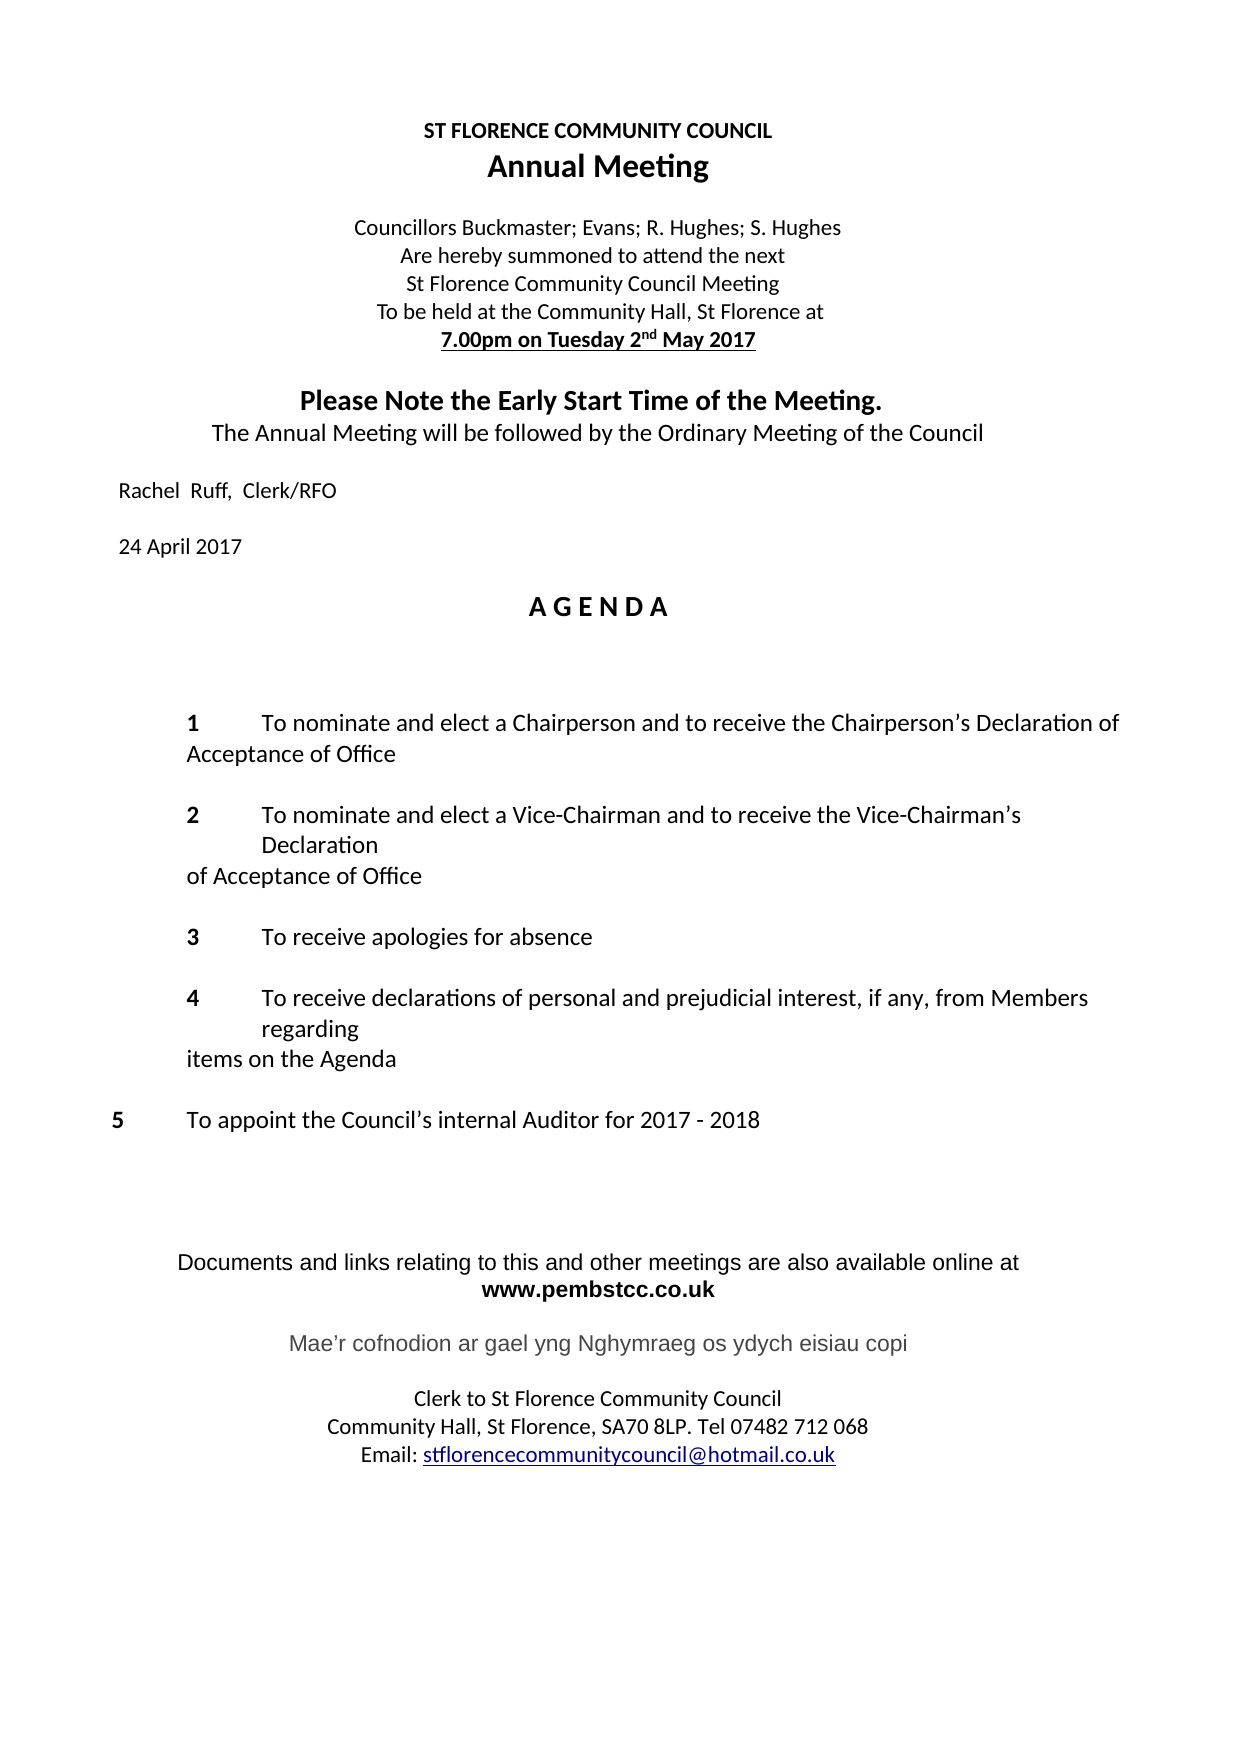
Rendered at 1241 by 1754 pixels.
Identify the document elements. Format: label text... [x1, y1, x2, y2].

list To appoint the Council’s internal Auditor for 2017 - 2018 [111, 1104, 1122, 1135]
text To be held at the Community Hall, St Florence at [74, 297, 1122, 326]
text Mae’r cofnodion ar gael yng Nghymraeg os ydych eisiau copi [74, 1330, 1122, 1356]
text Email: stflorencecommunitycouncil@hotmail.co.uk [74, 1441, 1122, 1468]
text 7.00pm on Tuesday 2nd May 2017 [74, 326, 1122, 353]
text www.pembstcc.co.uk [74, 1276, 1122, 1302]
list To receive apologies for absence [186, 921, 1122, 952]
list To nominate and elect a Vice-Chairman and to receive the Vice-Chairman’s Declaration [186, 799, 1122, 860]
text Rachel Ruff, Clerk/RFO [74, 476, 1122, 504]
text A G E N D A [74, 588, 1122, 623]
list To nominate and elect a Chairperson and to receive the Chairperson’s Declaration of [186, 707, 1122, 738]
text The Annual Meeting will be followed by the Ordinary Meeting of the Council [74, 417, 1122, 448]
text Are hereby summoned to attend the next [74, 241, 1122, 269]
text Community Hall, St Florence, SA70 8LP. Tel 07482 712 068 [74, 1412, 1122, 1441]
text Councillors Buckmaster; Evans; R. Hughes; S. Hughes [74, 213, 1122, 241]
list To receive declarations of personal and prejudicial interest, if any, from Members regarding [186, 982, 1122, 1043]
text 24 April 2017 [74, 532, 1122, 560]
text Please Note the Early Start Time of the Meeting. [74, 382, 1122, 417]
text Annual Meeting [74, 145, 1122, 185]
list Acceptance of Office [186, 738, 1122, 768]
text ST FLORENCE COMMUNITY COUNCIL [74, 117, 1122, 145]
text St Florence Community Council Meeting [74, 269, 1122, 297]
text Clerk to St Florence Community Council [74, 1384, 1122, 1412]
list of Acceptance of Office [186, 860, 1122, 891]
text Documents and links relating to this and other meetings are also available online at [74, 1249, 1122, 1276]
list items on the Agenda [186, 1043, 1122, 1074]
